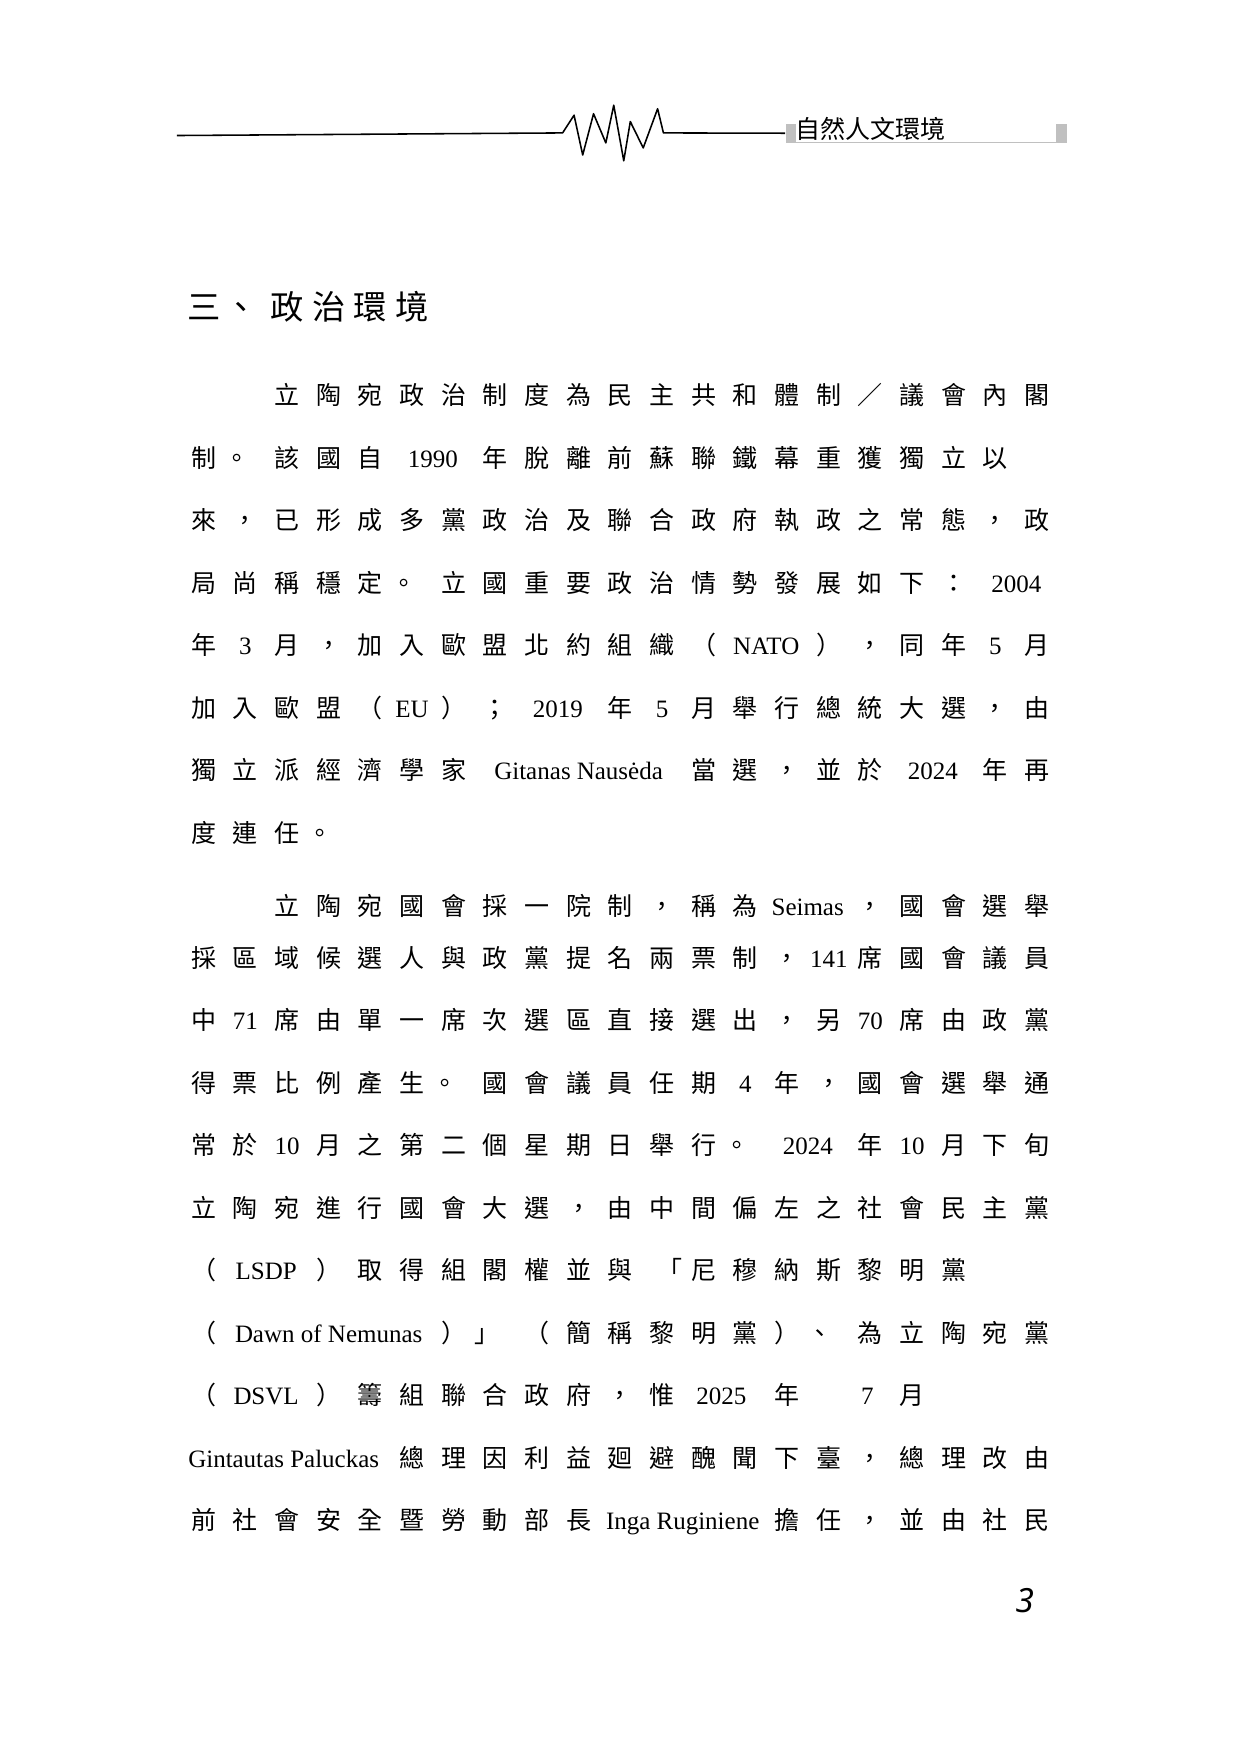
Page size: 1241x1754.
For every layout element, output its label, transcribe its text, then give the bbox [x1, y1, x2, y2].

text 立陶宛政治制度為民主共和體制／議會內閣制。該國自1990年脫離前蘇聯鐵幕重獲獨立以來，已形成多黨政治及聯合政府執政之常態，政局尚稱穩定。立國重要政治情勢發展如下：2004年3月，加入歐盟北約組織（NATO），同年5月加入歐盟（EU）；2019年5月舉行總統大選，由獨立派經濟學家Gitanas Nausėda當選，並於2024年再度連任。 [183, 352, 1058, 852]
text 立陶宛國會採一院制，稱為Seimas，國會選舉採區域候選人與政黨提名兩票制，141席國會議員中71席由單一席次選區直接選出，另70席由政黨得票比例產生。國會議員任期4年，國會選舉通常於10月之第二個星期日舉行。2024年10月下旬立陶宛進行國會大選，由中間偏左之社會民主黨（LSDP）取得組閣權並與「尼穆納斯黎明黨（Dawn of Nemunas）」（簡稱黎明黨）、為立陶宛黨（DSVL）籌組聯合政府，惟2025 年 7 月 Gintautas Paluckas 總理因利益廻避醜聞下臺，總理改由前社會安全暨勞動部長Inga Ruginiene擔任，並由社民 [183, 852, 1058, 1540]
text 三、政治環境 [183, 263, 1058, 326]
